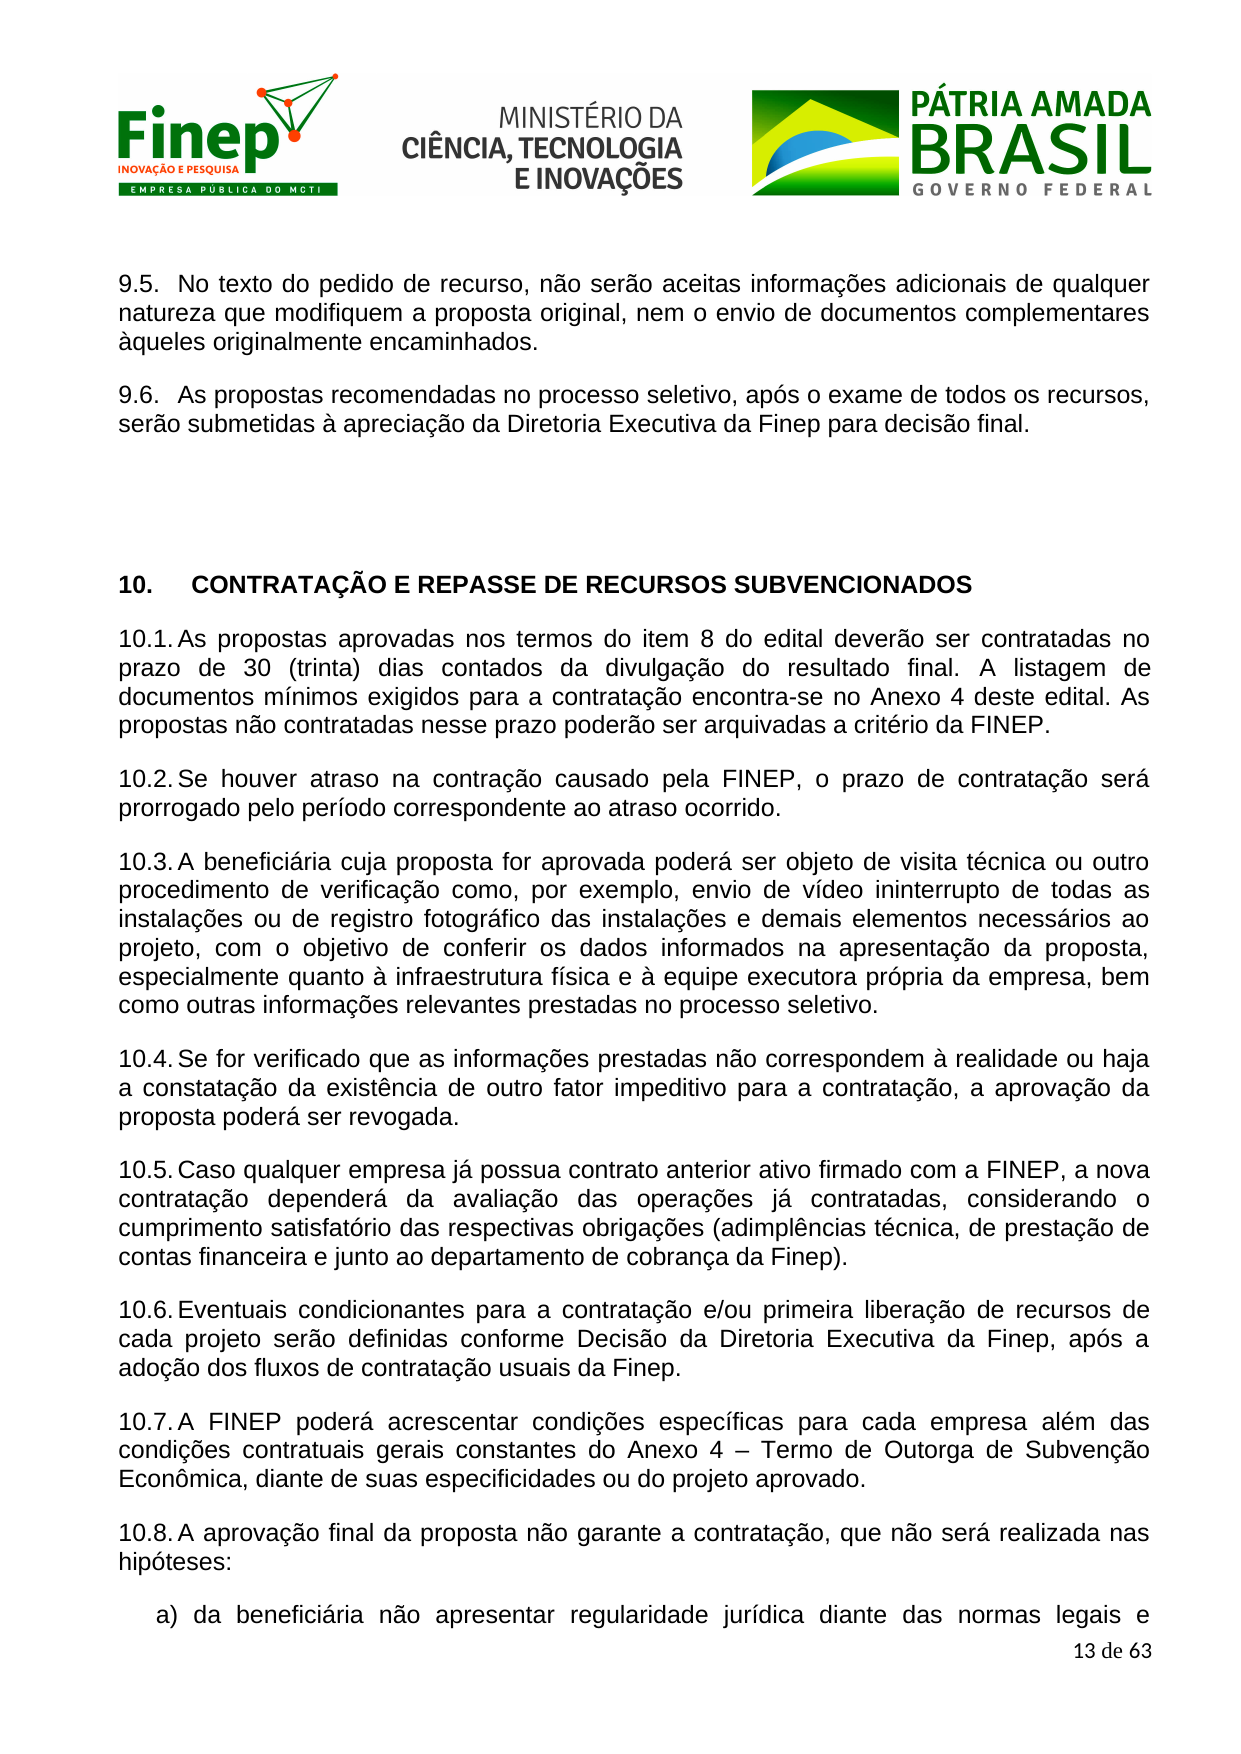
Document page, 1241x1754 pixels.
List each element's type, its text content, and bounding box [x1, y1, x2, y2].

list Caso qualquer empresa já possua contrato anterior ativo firmado com a FINEP, a nova contratação dependerá da avaliação das operações já contratadas, considerando o cumprimento satisfatório das respectivas obrigações (adimplências técnica, de prestação de contas financeira e junto ao departamento de cobrança da Finep). [118, 1156, 1152, 1271]
list A aprovação final da proposta não garante a contratação, que não será realizada nas hipóteses: [118, 1518, 1152, 1576]
list Se for verificado que as informações prestadas não correspondem à realidade ou haja a constatação da existência de outro fator impeditivo para a contratação, a aprovação da proposta poderá ser revogada. [118, 1044, 1152, 1131]
list A FINEP poderá acrescentar condições específicas para cada empresa além das condições contratuais gerais constantes do Anexo 4 – Termo de Outorga de Subvenção Econômica, diante de suas especificidades ou do projeto aprovado. [118, 1407, 1152, 1493]
list CONTRATAÇÃO E REPASSE DE RECURSOS SUBVENCIONADOS [118, 571, 1152, 599]
list da beneficiária não apresentar regularidade jurídica diante das normas legais e [156, 1601, 1152, 1629]
list As propostas aprovadas nos termos do item 8 do edital deverão ser contratadas no prazo de 30 (trinta) dias contados da divulgação do resultado final. A listagem de documentos mínimos exigidos para a contratação encontra-se no Anexo 4 deste edital. As propostas não contratadas nesse prazo poderão ser arquivadas a critério da FINEP. [118, 624, 1152, 739]
list Eventuais condicionantes para a contratação e/ou primeira liberação de recursos de cada projeto serão definidas conforme Decisão da Diretoria Executiva da Finep, após a adoção dos fluxos de contratação usuais da Finep. [118, 1296, 1152, 1382]
list As propostas recomendadas no processo seletivo, após o exame de todos os recursos, serão submetidas à apreciação da Diretoria Executiva da Finep para decisão final. [118, 381, 1152, 438]
list Se houver atraso na contração causado pela FINEP, o prazo de contratação será prorrogado pelo período correspondente ao atraso ocorrido. [118, 764, 1152, 822]
list No texto do pedido de recurso, não serão aceitas informações adicionais de qualquer natureza que modifiquem a proposta original, nem o envio de documentos complementares àqueles originalmente encaminhados. [118, 269, 1152, 356]
list A beneficiária cuja proposta for aprovada poderá ser objeto de visita técnica ou outro procedimento de verificação como, por exemplo, envio de vídeo ininterrupto de todas as instalações ou de registro fotográfico das instalações e demais elementos necessários ao projeto, com o objetivo de conferir os dados informados na apresentação da proposta, especialmente quanto à infraestrutura física e à equipe executora própria da empresa, bem como outras informações relevantes prestadas no processo seletivo. [118, 847, 1152, 1019]
